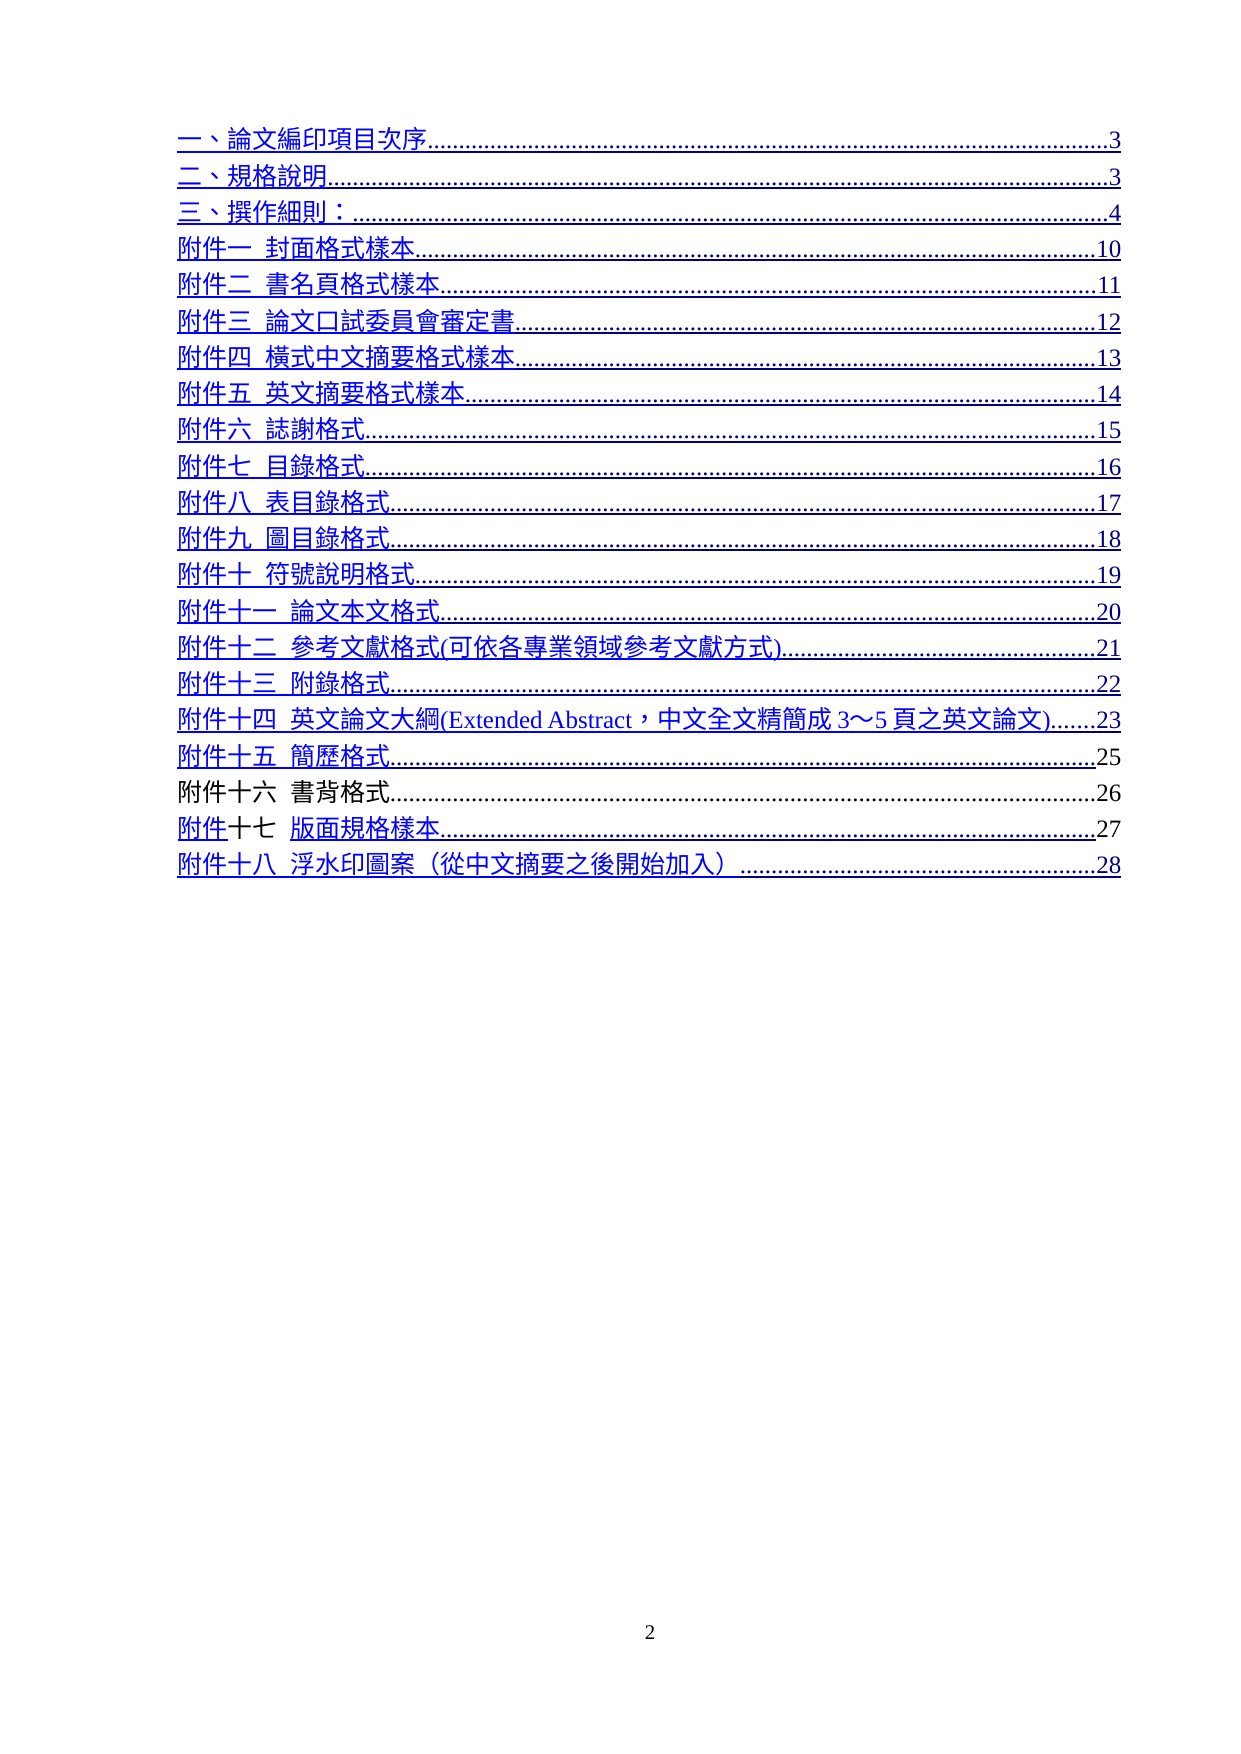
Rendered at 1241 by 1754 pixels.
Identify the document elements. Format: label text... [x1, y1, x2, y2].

text 附件九 圖目錄格式 18 [177, 518, 1122, 555]
text 附件十三 附錄格式 22 [177, 663, 1122, 700]
text 三、撰作細則： 4 [177, 192, 1122, 228]
text 附件六 誌謝格式 15 [177, 410, 1122, 446]
text 附件四 橫式中文摘要格式樣本 13 [177, 337, 1122, 373]
text 附件五 英文摘要格式樣本 14 [177, 373, 1122, 410]
text 附件十 符號說明格式 19 [177, 555, 1122, 591]
text 附件十二 參考文獻格式(可依各專業領域參考文獻方式) 21 [177, 627, 1122, 663]
text 附件一 封面格式樣本 10 [177, 228, 1122, 265]
text 附件十一 論文本文格式 20 [177, 591, 1122, 627]
text 一、論文編印項目次序 3 [177, 120, 1122, 156]
text 附件十八 浮水印圖案（從中文摘要之後開始加入） 28 [177, 845, 1122, 881]
text 附件七 目錄格式 16 [177, 446, 1122, 482]
text 附件十六 書背格式 26 [177, 772, 1122, 808]
text 附件八 表目錄格式 17 [177, 482, 1122, 518]
text 附件三 論文口試委員會審定書 12 [177, 301, 1122, 337]
text 附件二 書名頁格式樣本 11 [177, 265, 1122, 301]
text 附件十五 簡歷格式 25 [177, 736, 1122, 772]
text 附件十七 版面規格樣本 27 [177, 808, 1122, 845]
text 二、規格說明 3 [177, 156, 1122, 192]
text 附件十四 英文論文大綱(Extended Abstract，中文全文精簡成3～5頁之英文論文) 23 [177, 700, 1122, 736]
